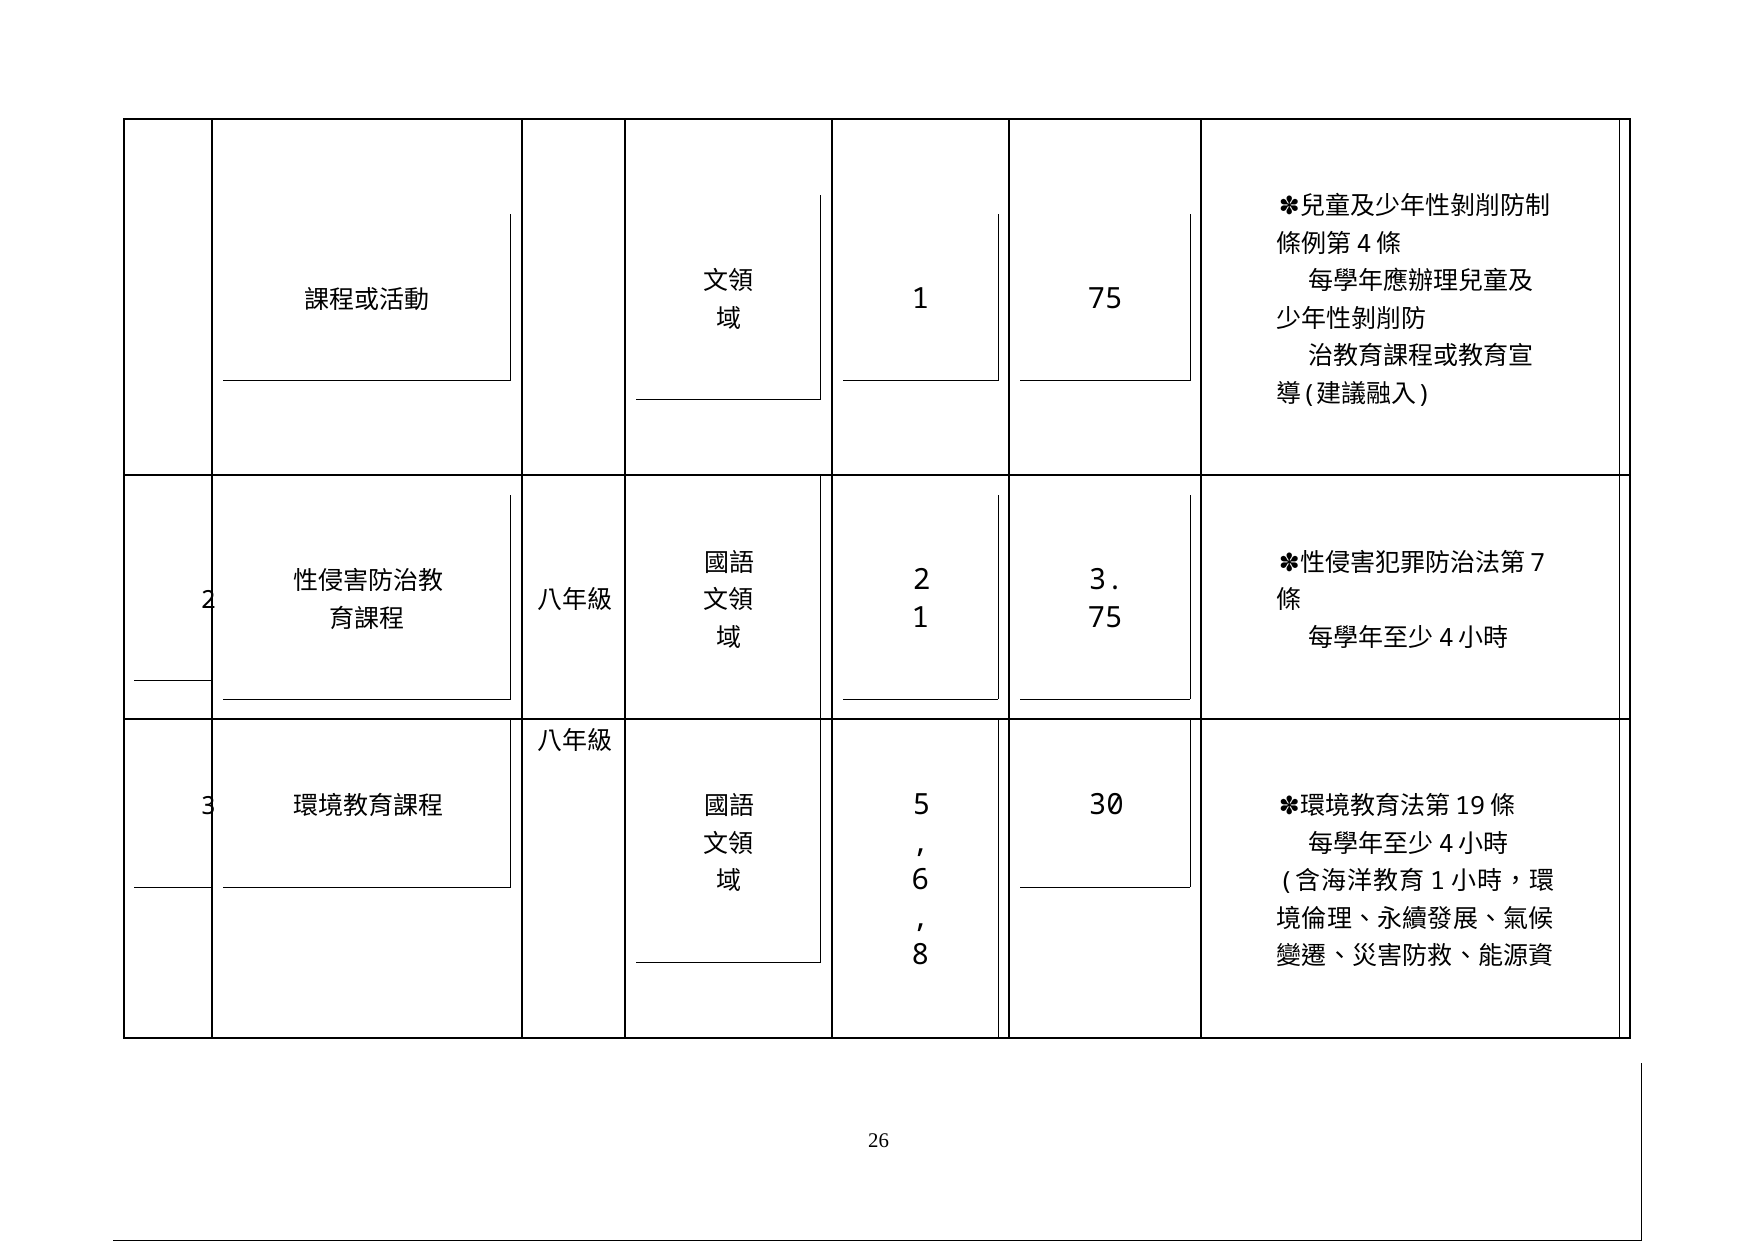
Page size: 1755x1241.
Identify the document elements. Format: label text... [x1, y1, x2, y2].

table_cell [999, 720, 1008, 1037]
table_cell 3.75 [1010, 476, 1200, 718]
table_cell 八年級 [523, 476, 624, 718]
table_cell ✽兒童及少年性剝削防制條例第4條 每學年應辦理兒童及少年性剝削防 治教育課程或教育宣導(建議融入) [1202, 120, 1619, 474]
table_cell 環境教育課程 [213, 720, 521, 1037]
table_cell 文領域 [626, 120, 831, 474]
table_cell 八年級 [523, 720, 624, 1037]
table_cell 3 [125, 720, 211, 1037]
table_cell [1620, 476, 1629, 718]
table_cell 5,6,8 [833, 720, 998, 1037]
table_cell 課程或活動 [213, 120, 521, 474]
table_cell ✽環境教育法第19條 每學年至少4小時 (含海洋教育1小時，環境倫理、永續發展、氣候變遷、災害防救、能源資 [1202, 720, 1619, 1037]
table_cell [523, 120, 624, 474]
table_cell [821, 476, 831, 718]
table_cell 1 [125, 120, 211, 474]
table_cell 國語文領域 [626, 720, 831, 1037]
table_cell 性侵害防治教育課程 [213, 476, 521, 718]
table_cell 2 [125, 476, 211, 718]
table_cell [1620, 720, 1629, 1037]
table_cell [1620, 120, 1629, 474]
table_cell 國語文領域 [626, 476, 820, 718]
table_cell 21 [833, 476, 1008, 718]
table_cell 75 [1010, 120, 1200, 474]
table_cell ✽性侵害犯罪防治法第7條 每學年至少4小時 [1202, 476, 1619, 718]
table_cell 30 [1010, 720, 1200, 1037]
table_cell 1 [833, 120, 1008, 474]
